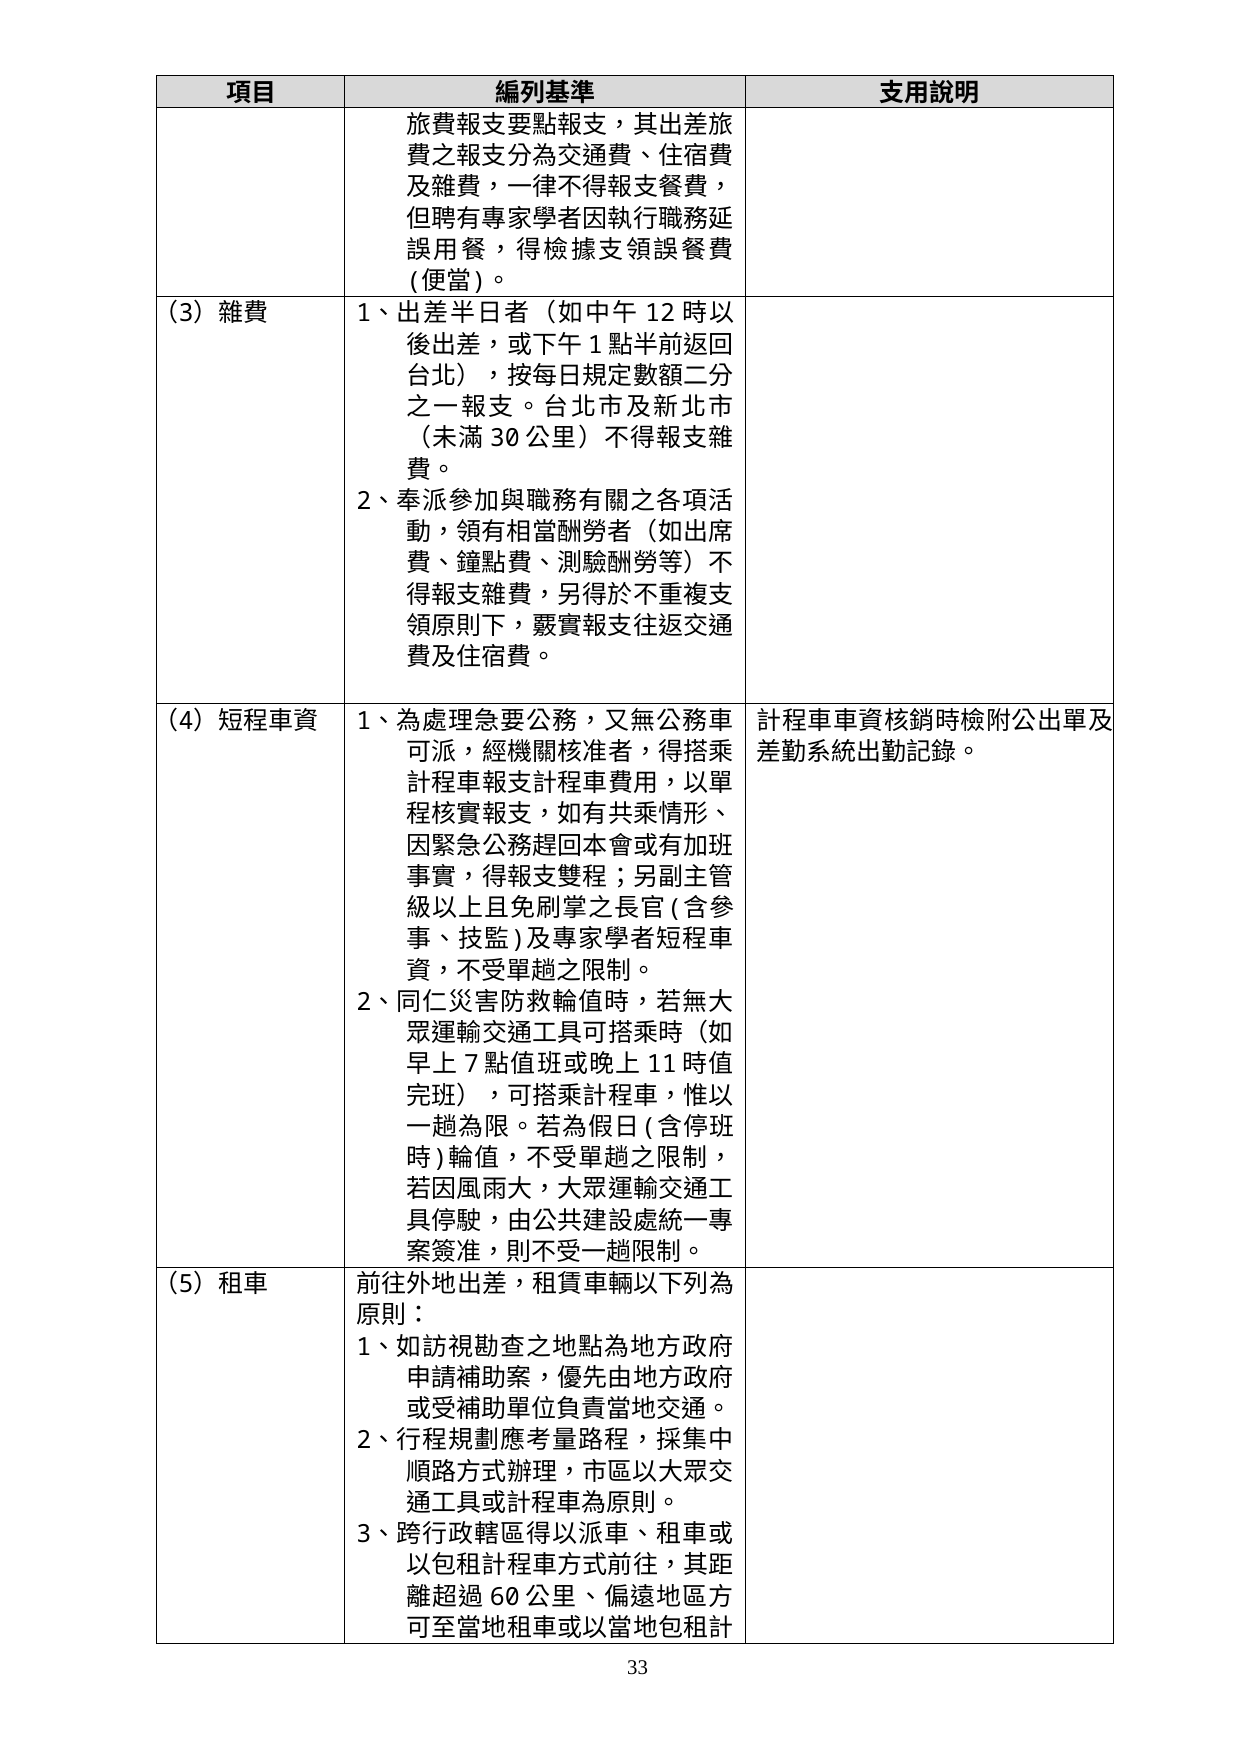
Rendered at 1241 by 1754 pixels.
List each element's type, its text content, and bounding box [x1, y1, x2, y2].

table_cell 旅費報支要點報支，其出差旅費之報支分為交通費、住宿費及雜費，一律不得報支餐費，但聘有專家學者因執行職務延誤用餐，得檢據支領誤餐費(便當)。 [345, 108, 745, 296]
table_cell 計程車車資核銷時檢附公出單及差勤系統出勤記錄。 [746, 704, 1113, 1267]
table_cell [746, 297, 1113, 703]
table_cell [746, 1268, 1113, 1643]
table_header 項目 [157, 76, 344, 107]
table_cell 短程車資 [157, 704, 344, 1267]
table_cell [746, 108, 1113, 296]
table_cell 出差半日者（如中午12時以後出差，或下午1點半前返回台北），按每日規定數額二分之一報支。台北市及新北市（未滿30公里）不得報支雜費。 奉派參加與職務有關之各項活動，領有相當酬勞者（如出席費、鐘點費、測驗酬勞等）不得報支雜費，另得於不重複支領原則下，覈實報支往返交通費及住宿費。 [345, 297, 745, 703]
table_cell 前往外地出差，租賃車輛以下列為原則： 如訪視勘查之地點為地方政府申請補助案，優先由地方政府或受補助單位負責當地交通。 行程規劃應考量路程，採集中順路方式辦理，市區以大眾交通工具或計程車為原則。 跨行政轄區得以派車、租車或以包租計程車方式前往，其距離超過60公里、偏遠地區方可至當地租車或以當地包租計 [345, 1268, 745, 1643]
table_header 支用說明 [746, 76, 1113, 107]
table_cell 租車 [157, 1268, 344, 1643]
table_header 編列基準 [345, 76, 745, 107]
table_cell 住宿費 [157, 108, 344, 296]
table_cell 雜費 [157, 297, 344, 703]
table_cell 為處理急要公務，又無公務車可派，經機關核准者，得搭乘計程車報支計程車費用，以單程核實報支，如有共乘情形、因緊急公務趕回本會或有加班事實，得報支雙程；另副主管級以上且免刷掌之長官(含參事、技監)及專家學者短程車資，不受單趟之限制。 同仁災害防救輪值時，若無大眾運輸交通工具可搭乘時（如早上7點值班或晚上11時值完班），可搭乘計程車，惟以一趟為限。若為假日(含停班時)輪值，不受單趟之限制，若因風雨大，大眾運輸交通工具停駛，由公共建設處統一專案簽准，則不受一趟限制。 [345, 704, 745, 1267]
